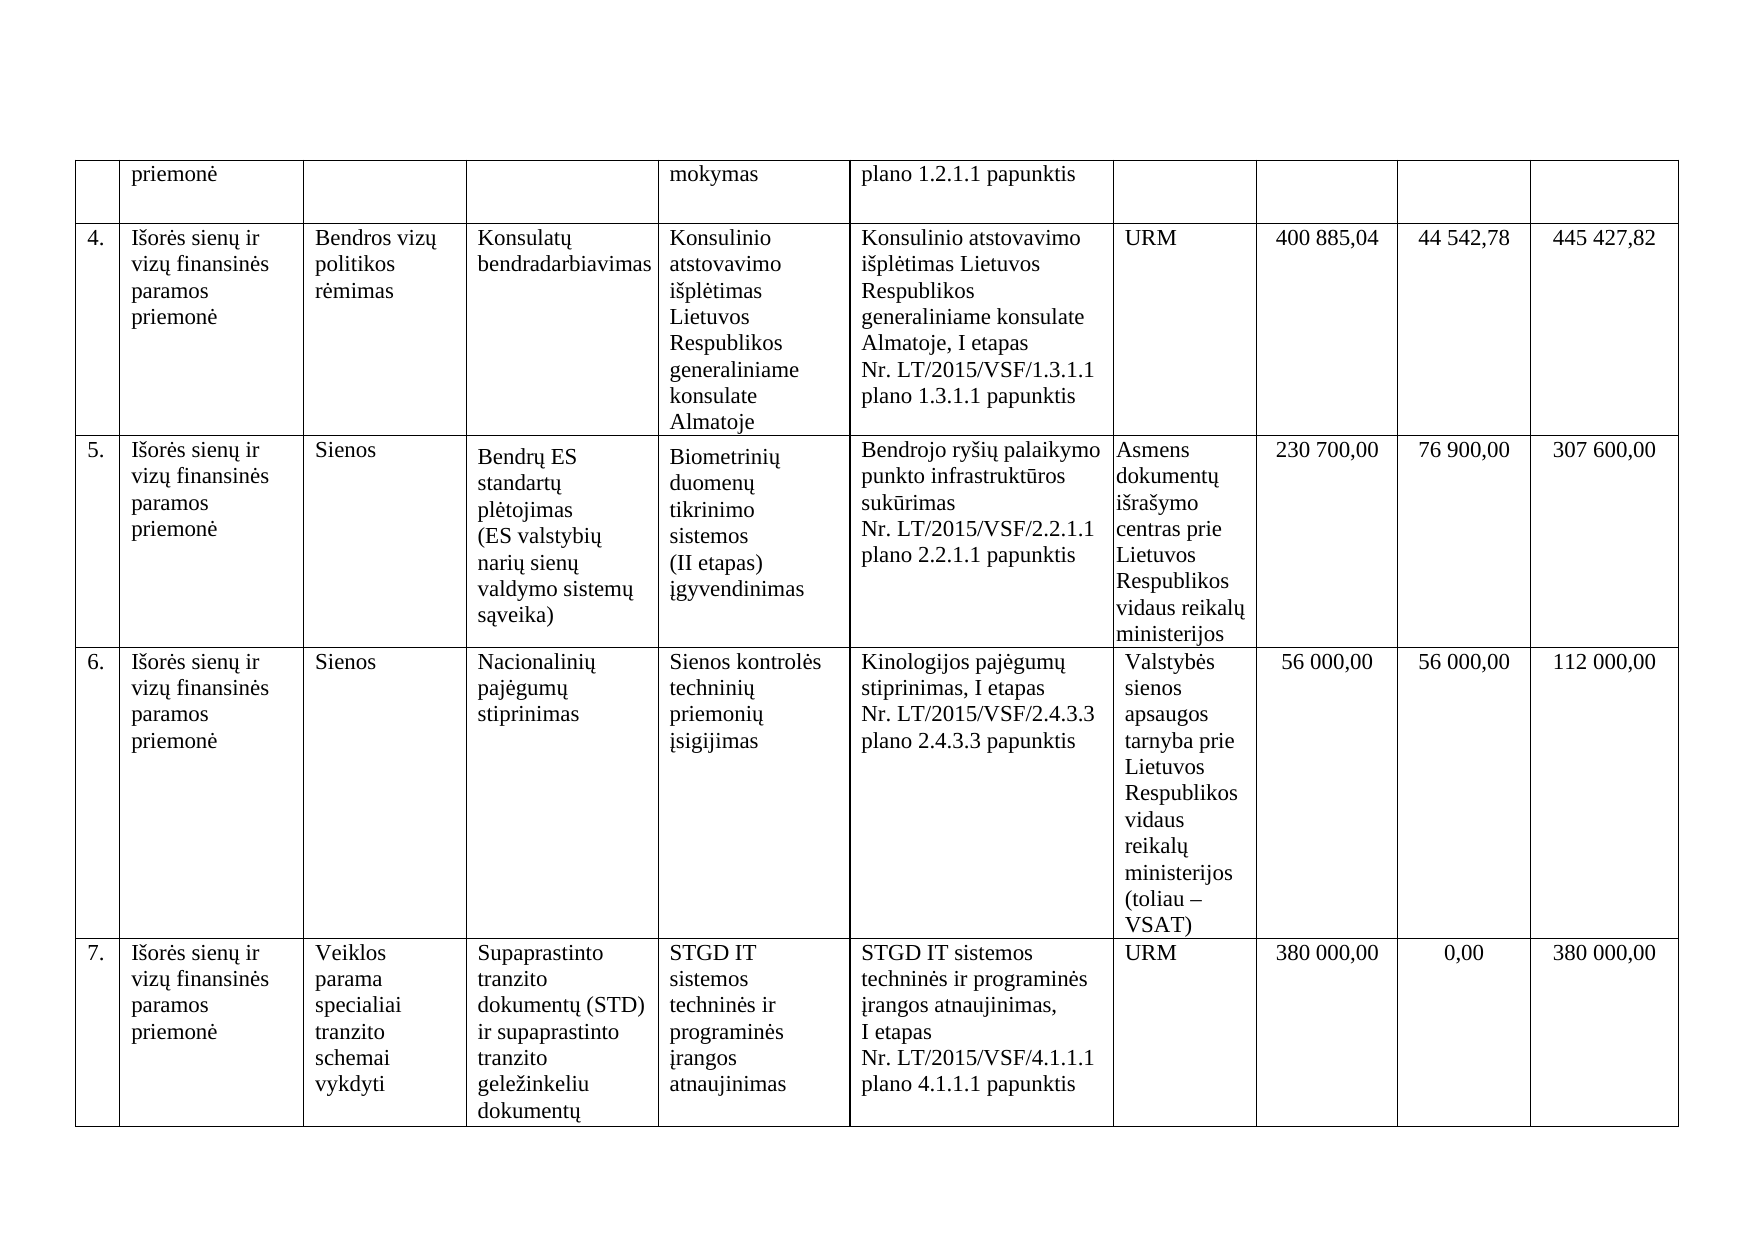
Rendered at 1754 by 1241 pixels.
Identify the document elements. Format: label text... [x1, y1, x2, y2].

table_cell Supaprastinto tranzito dokumentų (STD) ir supaprastinto tranzito geležinkeliu dokumentų [467, 939, 658, 1126]
table_cell Kinologijos pajėgumų stiprinimas, I etapas Nr. LT/2015/VSF/2.4.3.3 plano 2.4.3.3 papunktis [851, 648, 1113, 938]
table_cell 56 000,00 [1398, 648, 1530, 938]
table_cell Valstybės sienos apsaugos tarnyba prie Lietuvos Respublikosvidaus reikalų ministerijos (toliau – VSAT) [1114, 648, 1256, 938]
table_cell STGD IT sistemos techninės ir programinės įrangos atnaujinimas [659, 939, 849, 1126]
table_cell Sienos kontrolės techninių priemonių įsigijimas [659, 648, 849, 938]
table_cell Veiklos parama specialiai tranzito schemai vykdyti [304, 939, 466, 1126]
table_cell Konsulinio atstovavimo išplėtimas Lietuvos Respublikos generaliniame konsulate Almatoje, I etapas Nr. LT/2015/VSF/1.3.1.1 plano 1.3.1.1 papunktis [851, 224, 1113, 435]
table_cell [76, 161, 119, 223]
table_cell 56 000,00 [1257, 648, 1397, 938]
table_cell Biometrinių duomenų tikrinimo sistemos (II etapas) įgyvendinimas [659, 436, 849, 647]
table_cell 380 000,00 [1531, 939, 1678, 1126]
table_cell 5. [76, 436, 119, 647]
table_cell Konsulatų bendradarbiavimas [467, 224, 658, 435]
table_cell 445 427,82 [1531, 224, 1678, 435]
table_cell STGD IT sistemos techninės ir programinės įrangos atnaujinimas, I etapas Nr. LT/2015/VSF/4.1.1.1 plano 4.1.1.1 papunktis [851, 939, 1113, 1126]
table_cell URM [1114, 224, 1256, 435]
table_cell 6. [76, 648, 119, 938]
table_cell plano 1.2.1.1 papunktis [851, 161, 1113, 223]
table_cell 4. [76, 224, 119, 435]
table_cell Išorės sienų ir vizų finansinės paramos priemonė [120, 436, 303, 647]
table_cell Bendrojo ryšių palaikymo punkto infrastruktūros sukūrimas Nr. LT/2015/VSF/2.2.1.1 plano 2.2.1.1 papunktis [851, 436, 1113, 647]
table_cell Išorės sienų ir vizų finansinės paramos priemonė [120, 224, 303, 435]
table_cell Sienos [304, 436, 466, 647]
table_cell Išorės sienų ir vizų finansinės paramos priemonė [120, 939, 303, 1126]
table_cell [1398, 161, 1530, 223]
table_cell 7. [76, 939, 119, 1126]
table_cell [1531, 161, 1678, 223]
table_cell 44 542,78 [1398, 224, 1530, 435]
table_cell 112 000,00 [1531, 648, 1678, 938]
table_cell Nacionalinių pajėgumų stiprinimas [467, 648, 658, 938]
table_cell 400 885,04 [1257, 224, 1397, 435]
table_cell [304, 161, 466, 223]
table_cell [1114, 161, 1256, 223]
table_cell Konsulinio atstovavimo išplėtimas Lietuvos Respublikos generaliniame konsulate Almatoje [659, 224, 849, 435]
table_cell Asmens dokumentų išrašymo centras prie Lietuvos Respublikos vidaus reikalų ministerijos [1114, 436, 1256, 647]
table_cell URM [1114, 939, 1256, 1126]
table_cell 307 600,00 [1531, 436, 1678, 647]
table_cell 380 000,00 [1257, 939, 1397, 1126]
table_cell [1257, 161, 1397, 223]
table_cell Bendrų ES standartų plėtojimas (ES valstybių narių sienų valdymo sistemų sąveika) [467, 436, 658, 647]
table_cell 230 700,00 [1257, 436, 1397, 647]
table_cell [467, 161, 658, 223]
table_cell 76 900,00 [1398, 436, 1530, 647]
table_cell Sienos [304, 648, 466, 938]
table_cell priemonė [120, 161, 303, 223]
table_cell mokymas [659, 161, 849, 223]
table_cell 0,00 [1398, 939, 1530, 1126]
table_cell Bendros vizų politikos rėmimas [304, 224, 466, 435]
table_cell Išorės sienų ir vizų finansinės paramos priemonė [120, 648, 303, 938]
